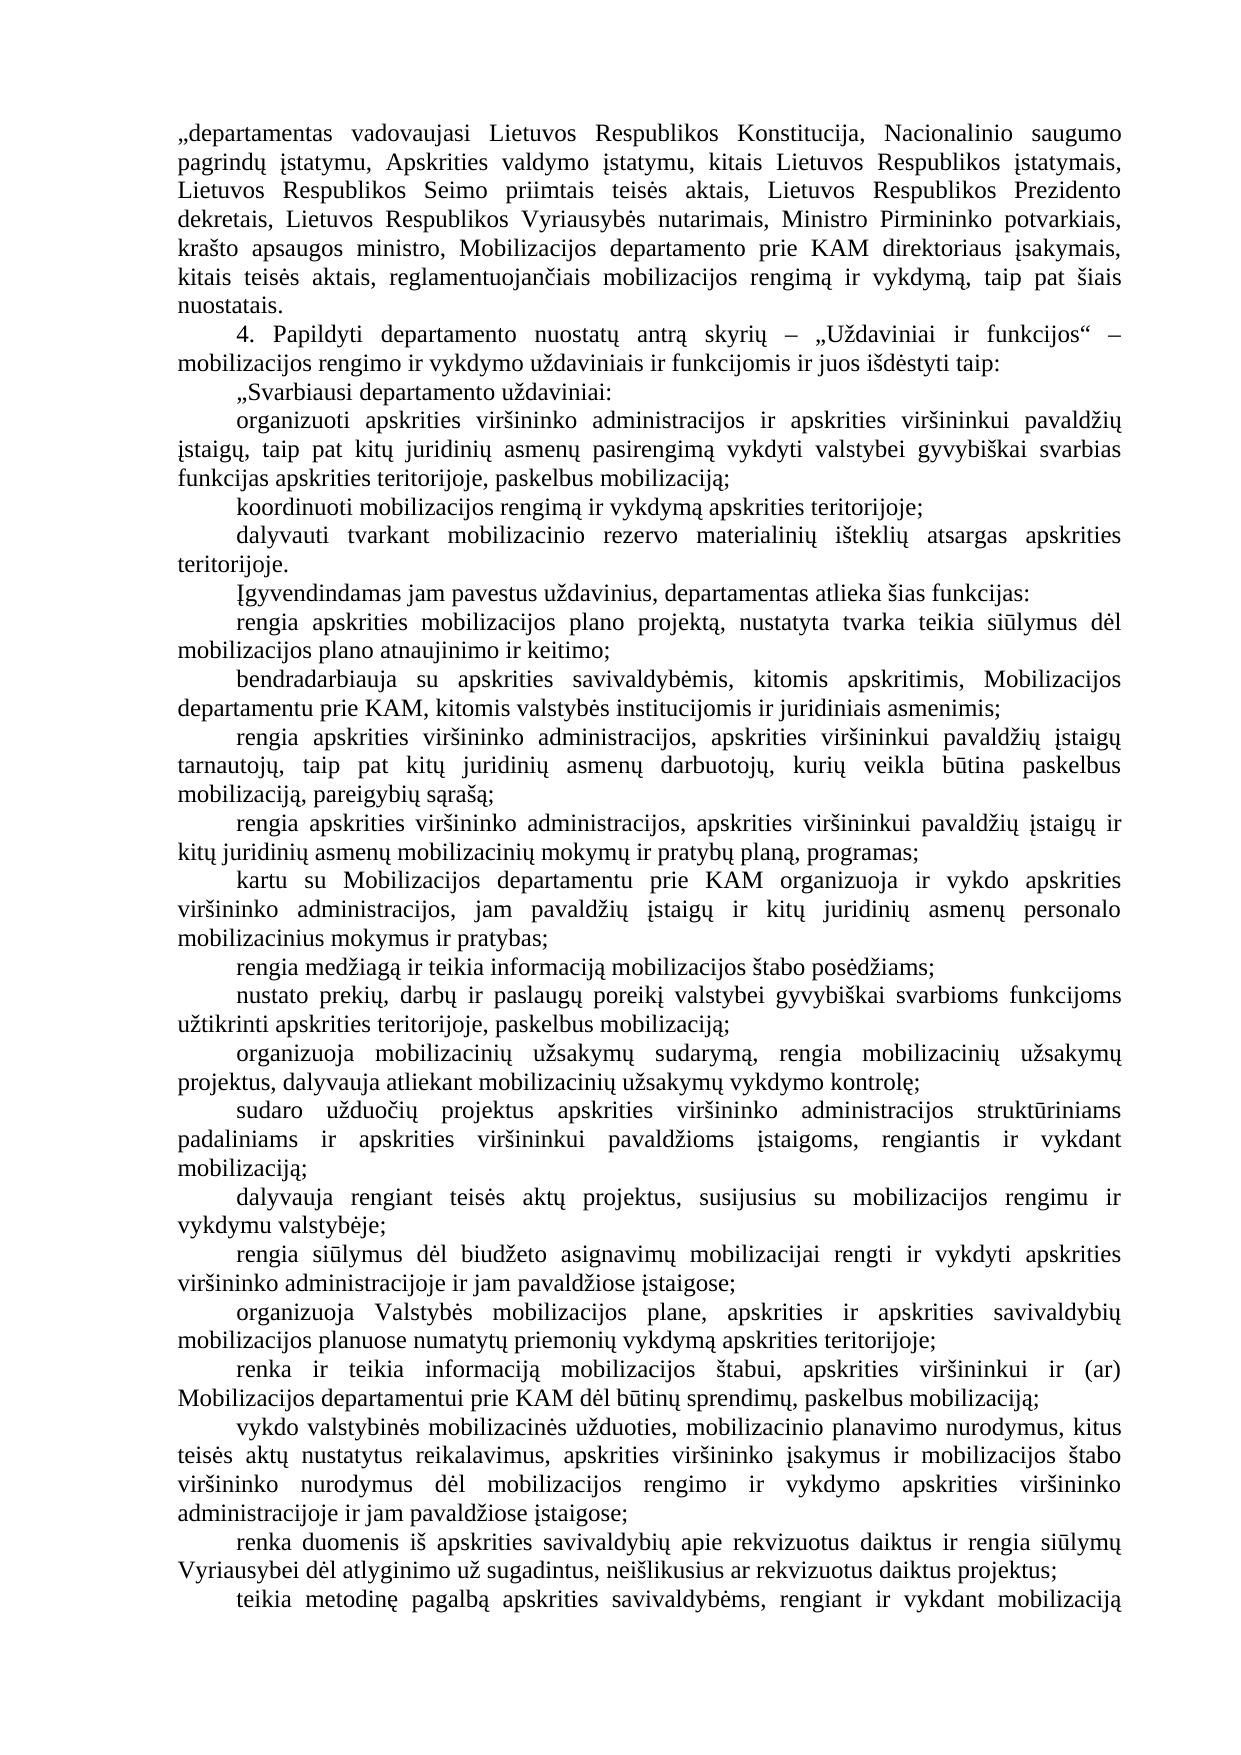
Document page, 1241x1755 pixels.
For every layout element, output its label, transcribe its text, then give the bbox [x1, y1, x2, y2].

text koordinuoti mobilizacijos rengimą ir vykdymą apskrities teritorijoje; [177, 492, 1122, 521]
text „departamentas vadovaujasi Lietuvos Respublikos Konstitucija, Nacionalinio saugumo pagrindų įstatymu, Apskrities valdymo įstatymu, kitais Lietuvos Respublikos įstatymais, Lietuvos Respublikos Seimo priimtais teisės aktais, Lietuvos Respublikos Prezidento dekretais, Lietuvos Respublikos Vyriausybės nutarimais, Ministro Pirmininko potvarkiais, krašto apsaugos ministro, Mobilizacijos departamento prie KAM direktoriaus įsakymais, kitais teisės aktais, reglamentuojančiais mobilizacijos rengimą ir vykdymą, taip pat šiais nuostatais. [177, 118, 1122, 319]
text dalyvauti tvarkant mobilizacinio rezervo materialinių išteklių atsargas apskrities teritorijoje. [177, 521, 1122, 578]
text teikia metodinę pagalbą apskrities savivaldybėms, rengiant ir vykdant mobilizaciją [177, 1584, 1122, 1613]
text Įgyvendindamas jam pavestus uždavinius, departamentas atlieka šias funkcijas: [177, 578, 1122, 607]
text 4. Papildyti departamento nuostatų antrą skyrių – „Uždaviniai ir funkcijos“ – mobilizacijos rengimo ir vykdymo uždaviniais ir funkcijomis ir juos išdėstyti taip: [177, 319, 1122, 377]
text dalyvauja rengiant teisės aktų projektus, susijusius su mobilizacijos rengimu ir vykdymu valstybėje; [177, 1182, 1122, 1239]
text bendradarbiauja su apskrities savivaldybėmis, kitomis apskritimis, Mobilizacijos departamentu prie KAM, kitomis valstybės institucijomis ir juridiniais asmenimis; [177, 664, 1122, 722]
text kartu su Mobilizacijos departamentu prie KAM organizuoja ir vykdo apskrities viršininko administracijos, jam pavaldžių įstaigų ir kitų juridinių asmenų personalo mobilizacinius mokymus ir pratybas; [177, 866, 1122, 952]
text organizuoja mobilizacinių užsakymų sudarymą, rengia mobilizacinių užsakymų projektus, dalyvauja atliekant mobilizacinių užsakymų vykdymo kontrolę; [177, 1038, 1122, 1096]
text renka ir teikia informaciją mobilizacijos štabui, apskrities viršininkui ir (ar) Mobilizacijos departamentui prie KAM dėl būtinų sprendimų, paskelbus mobilizaciją; [177, 1354, 1122, 1412]
text renka duomenis iš apskrities savivaldybių apie rekvizuotus daiktus ir rengia siūlymų Vyriausybei dėl atlyginimo už sugadintus, neišlikusius ar rekvizuotus daiktus projektus; [177, 1527, 1122, 1584]
text rengia apskrities viršininko administracijos, apskrities viršininkui pavaldžių įstaigų ir kitų juridinių asmenų mobilizacinių mokymų ir pratybų planą, programas; [177, 808, 1122, 866]
text rengia apskrities viršininko administracijos, apskrities viršininkui pavaldžių įstaigų tarnautojų, taip pat kitų juridinių asmenų darbuotojų, kurių veikla būtina paskelbus mobilizaciją, pareigybių sąrašą; [177, 722, 1122, 808]
text sudaro užduočių projektus apskrities viršininko administracijos struktūriniams padaliniams ir apskrities viršininkui pavaldžioms įstaigoms, rengiantis ir vykdant mobilizaciją; [177, 1096, 1122, 1182]
text rengia apskrities mobilizacijos plano projektą, nustatyta tvarka teikia siūlymus dėl mobilizacijos plano atnaujinimo ir keitimo; [177, 607, 1122, 664]
text nustato prekių, darbų ir paslaugų poreikį valstybei gyvybiškai svarbioms funkcijoms užtikrinti apskrities teritorijoje, paskelbus mobilizaciją; [177, 981, 1122, 1038]
text rengia siūlymus dėl biudžeto asignavimų mobilizacijai rengti ir vykdyti apskrities viršininko administracijoje ir jam pavaldžiose įstaigose; [177, 1239, 1122, 1297]
text organizuoti apskrities viršininko administracijos ir apskrities viršininkui pavaldžių įstaigų, taip pat kitų juridinių asmenų pasirengimą vykdyti valstybei gyvybiškai svarbias funkcijas apskrities teritorijoje, paskelbus mobilizaciją; [177, 406, 1122, 492]
text „Svarbiausi departamento uždaviniai: [177, 377, 1122, 406]
text rengia medžiagą ir teikia informaciją mobilizacijos štabo posėdžiams; [177, 952, 1122, 981]
text organizuoja Valstybės mobilizacijos plane, apskrities ir apskrities savivaldybių mobilizacijos planuose numatytų priemonių vykdymą apskrities teritorijoje; [177, 1297, 1122, 1354]
text vykdo valstybinės mobilizacinės užduoties, mobilizacinio planavimo nurodymus, kitus teisės aktų nustatytus reikalavimus, apskrities viršininko įsakymus ir mobilizacijos štabo viršininko nurodymus dėl mobilizacijos rengimo ir vykdymo apskrities viršininko administracijoje ir jam pavaldžiose įstaigose; [177, 1412, 1122, 1527]
